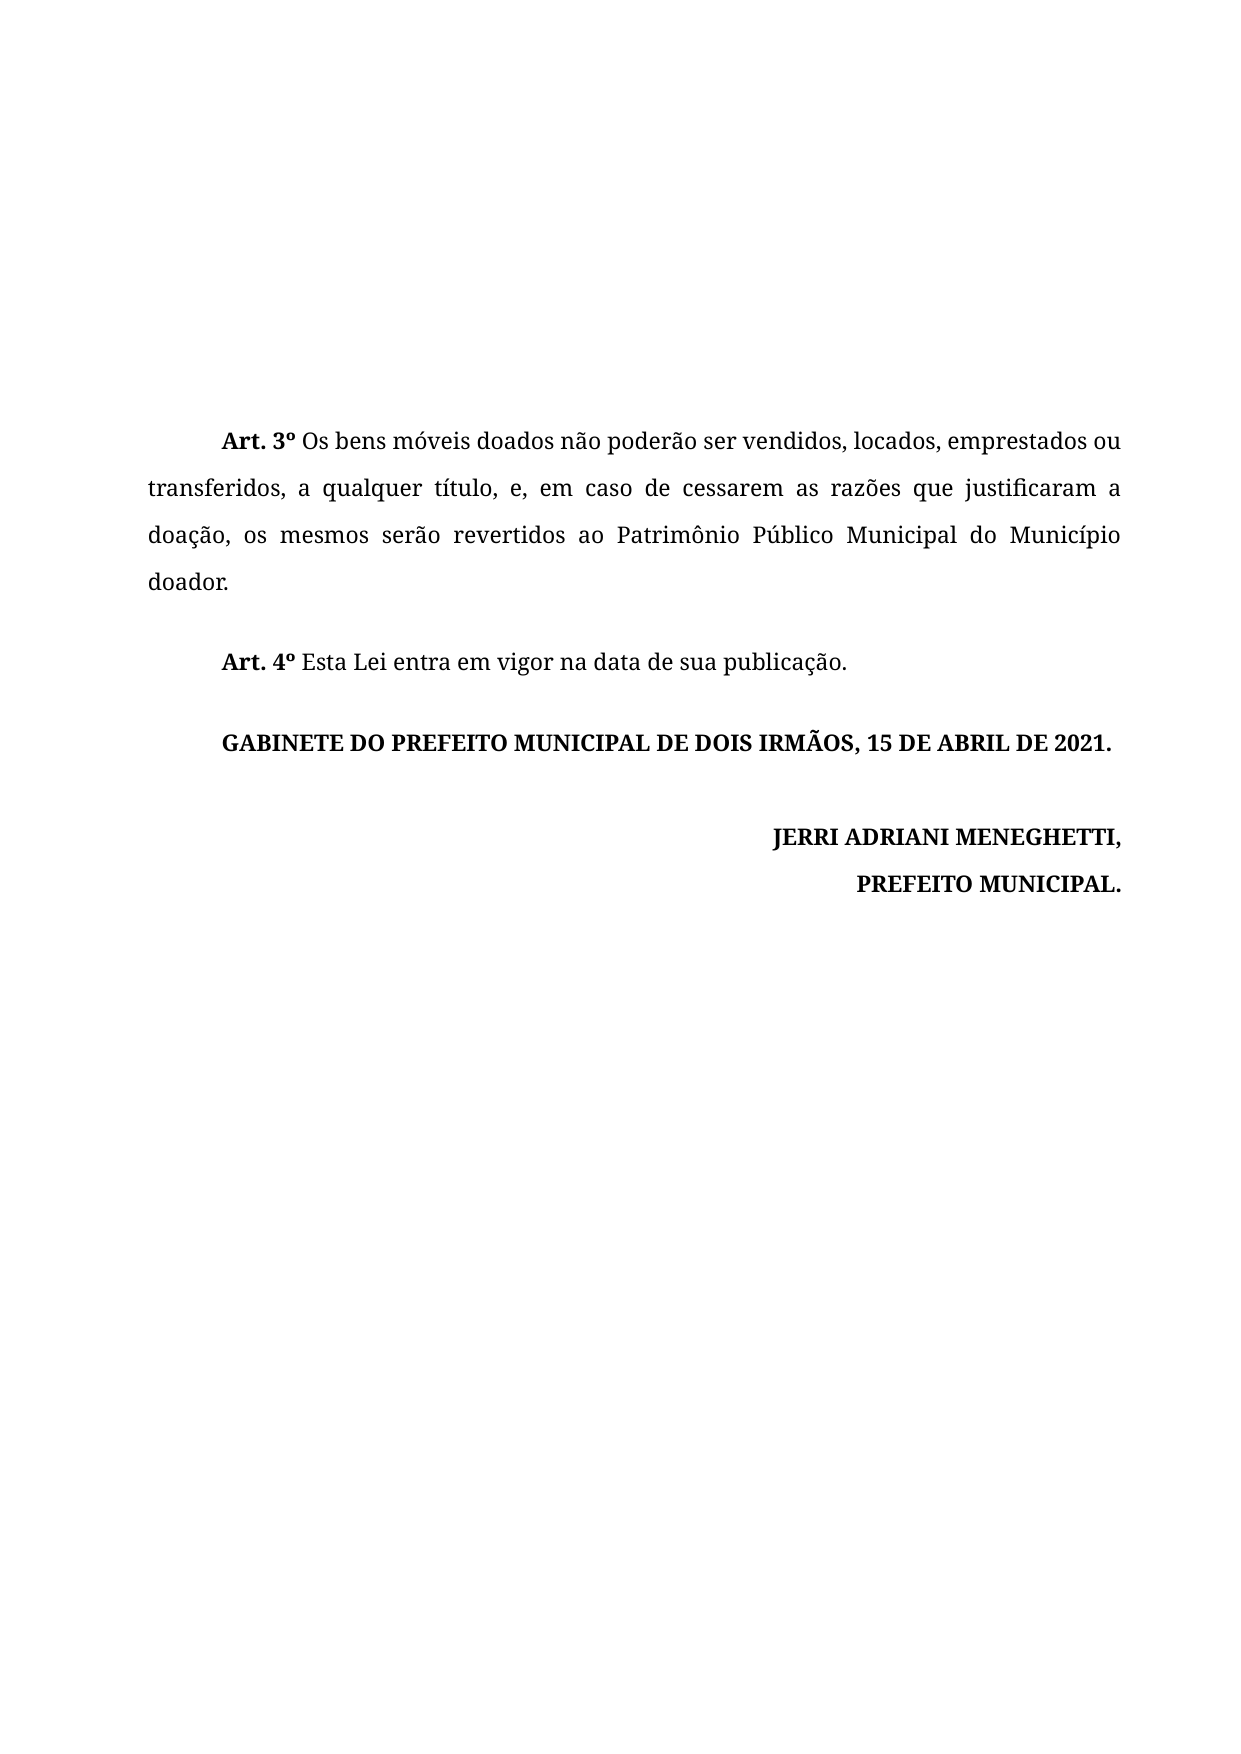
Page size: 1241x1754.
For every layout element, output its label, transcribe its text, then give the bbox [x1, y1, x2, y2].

text GABINETE DO PREFEITO MUNICIPAL DE DOIS IRMÃOS, 15 DE ABRIL DE 2021. [148, 727, 1122, 758]
text Art. 4º Esta Lei entra em vigor na data de sua publicação. [148, 646, 1122, 678]
text PREFEITO MUNICIPAL. [148, 868, 1122, 899]
text JERRI ADRIANI MENEGHETTI, [148, 821, 1122, 852]
text Art. 3º Os bens móveis doados não poderão ser vendidos, locados, emprestados ou transferidos, a qualquer título, e, em caso de cessarem as razões que justificaram a doação, os mesmos serão revertidos ao Patrimônio Público Municipal do Município doador. [148, 425, 1122, 597]
